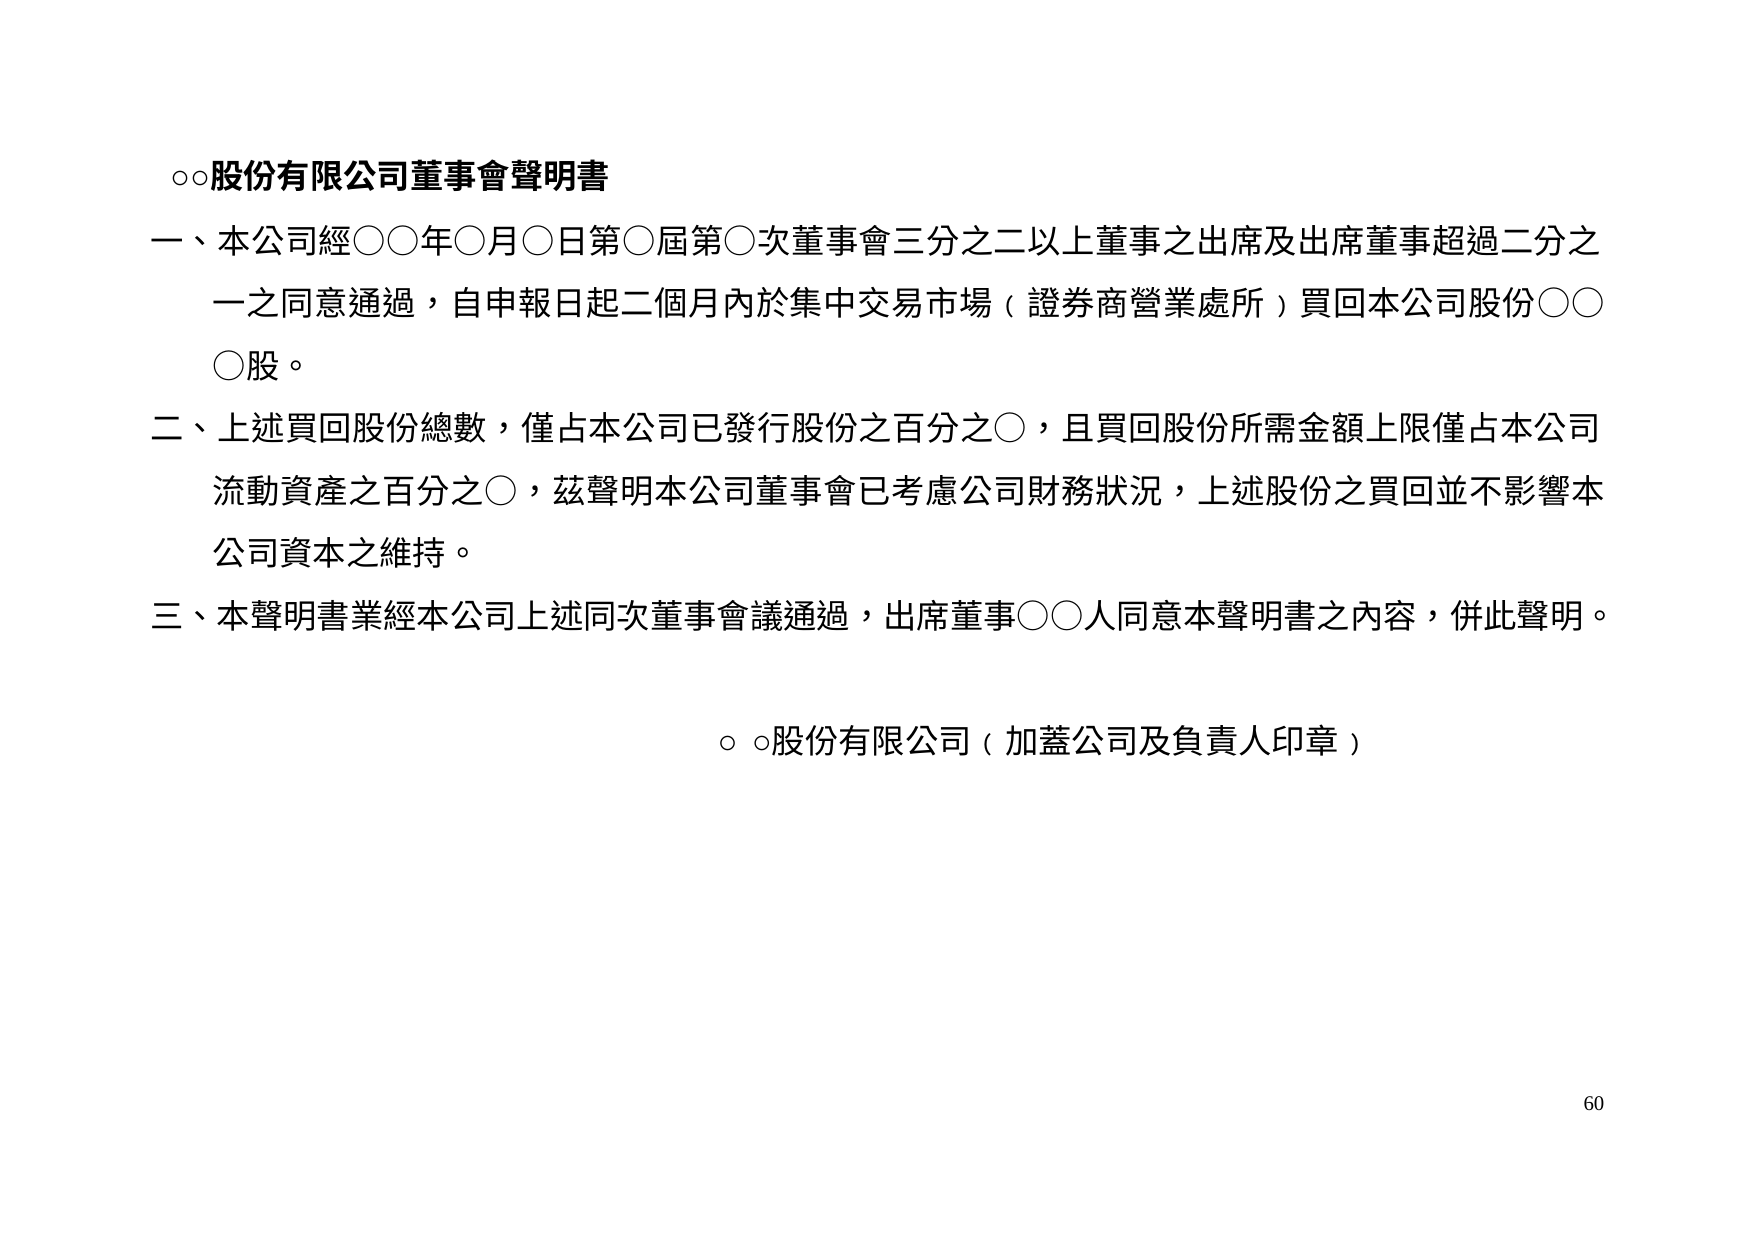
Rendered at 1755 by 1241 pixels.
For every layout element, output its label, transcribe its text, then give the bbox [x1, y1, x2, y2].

text 三、本聲明書業經本公司上述同次董事會議通過，出席董事○○人同意本聲明書之內容，併此聲明。 [150, 572, 1604, 635]
text 二、上述買回股份總數，僅占本公司已發行股份之百分之○，且買回股份所需金額上限僅占本公司流動資產之百分之○，茲聲明本公司董事會已考慮公司財務狀況，上述股份之買回並不影響本公司資本之維持。 [150, 385, 1604, 572]
text ○○股份有限公司董事會聲明書 [150, 151, 1604, 197]
list ○股份有限公司﹙加蓋公司及負責人印章﹚ [717, 697, 1604, 760]
text 一、本公司經○○年○月○日第○屆第○次董事會三分之二以上董事之出席及出席董事超過二分之一之同意通過，自申報日起二個月內於集中交易市場﹙證券商營業處所﹚買回本公司股份○○○股。 [150, 197, 1604, 385]
